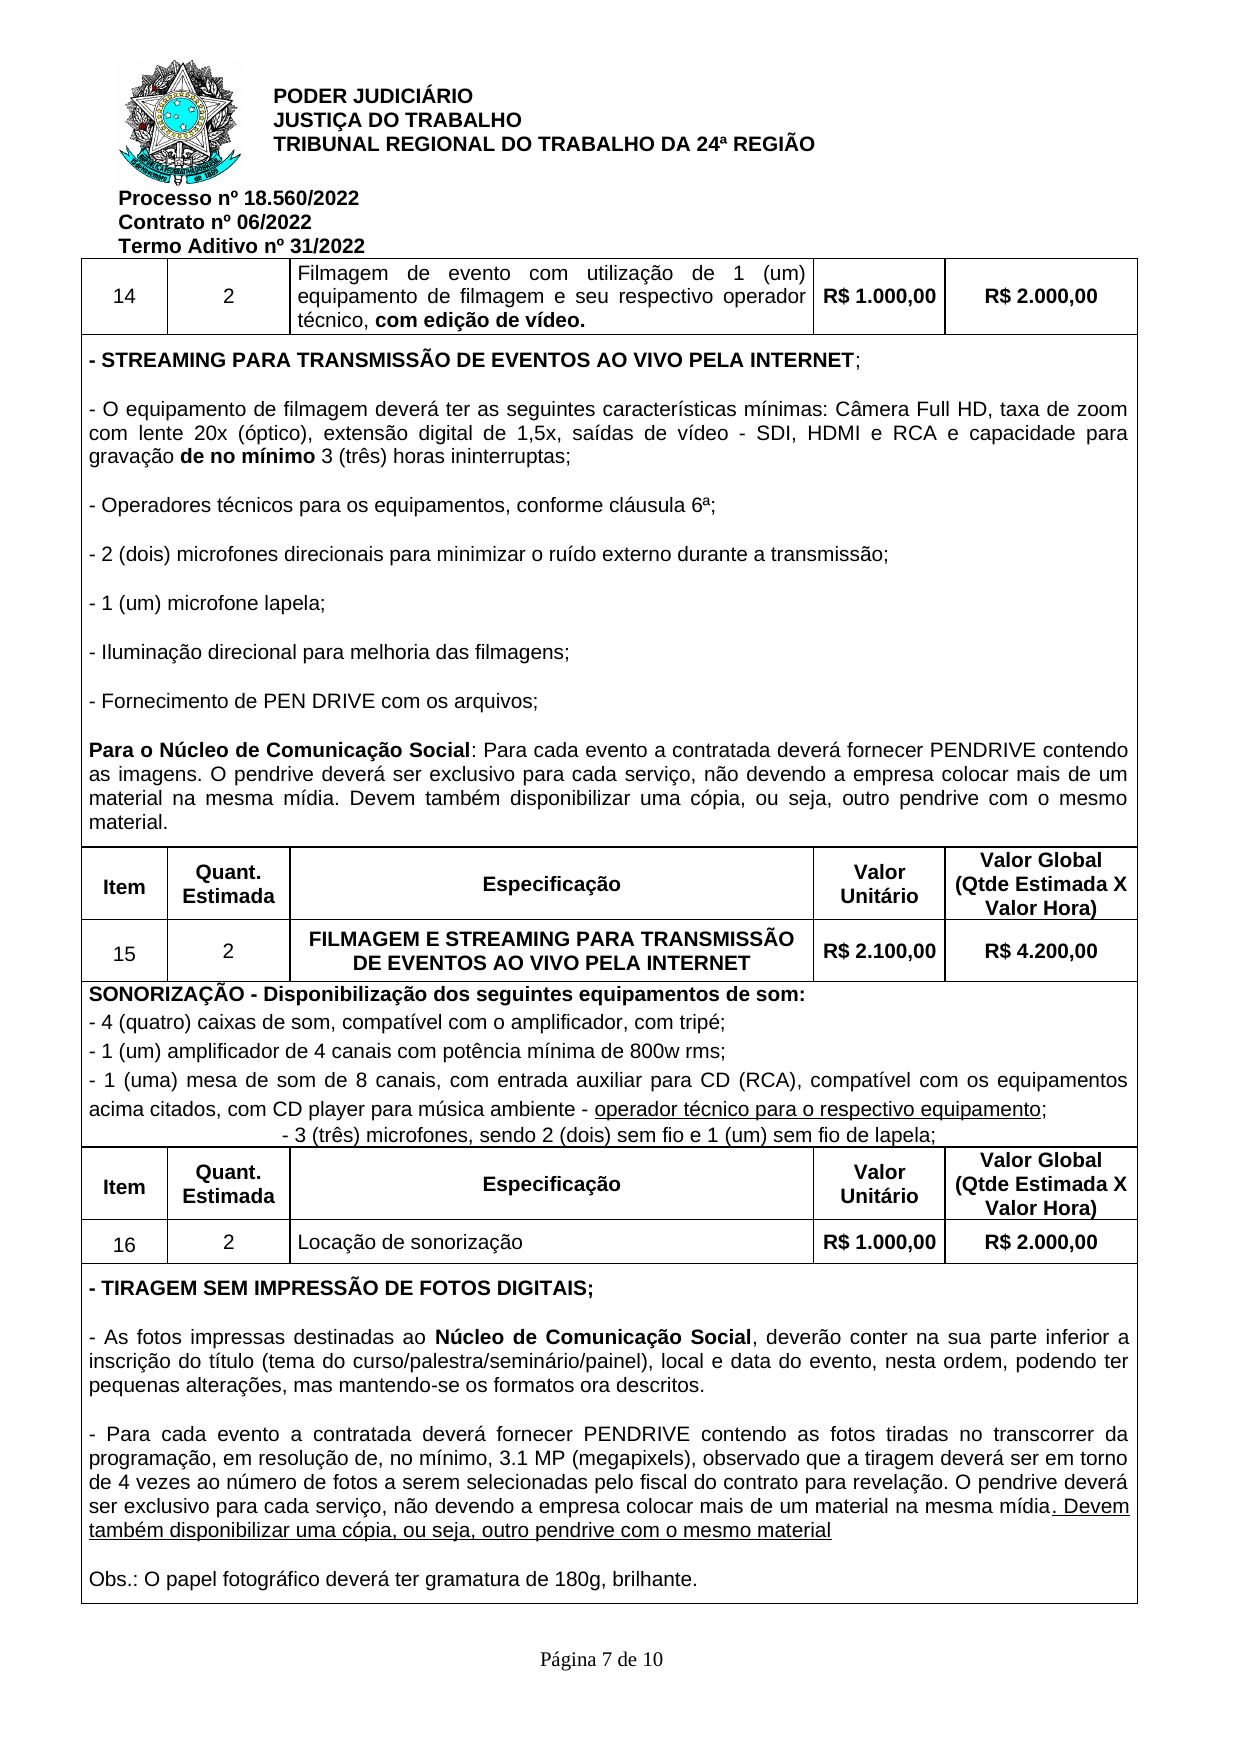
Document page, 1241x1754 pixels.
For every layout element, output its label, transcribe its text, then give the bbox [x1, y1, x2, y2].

table_cell Valor Unitário [814, 848, 944, 919]
table_cell 2 [168, 259, 289, 334]
table_cell - TIRAGEM SEM IMPRESSÃO DE FOTOS DIGITAIS; - As fotos impressas destinadas ao Núcleo de Comunicação Social, deverão conter na sua parte inferior a inscrição do título (tema do curso/palestra/seminário/painel), local e data do evento, nesta ordem, podendo ter pequenas alterações, mas mantendo-se os formatos ora descritos. - Para cada evento a contratada deverá fornecer PENDRIVE contendo as fotos tiradas no transcorrer da programação, em resolução de, no mínimo, 3.1 MP (megapixels), observado que a tiragem deverá ser em torno de 4 vezes ao número de fotos a serem selecionadas pelo fiscal do contrato para revelação. O pendrive deverá ser exclusivo para cada serviço, não devendo a empresa colocar mais de um material na mesma mídia. Devem também disponibilizar uma cópia, ou seja, outro pendrive com o mesmo material Obs.: O papel fotográfico deverá ter gramatura de 180g, brilhante. [82, 1264, 1137, 1603]
table_cell Valor Global (Qtde Estimada X Valor Hora) [946, 848, 1137, 919]
table_cell Especificação [291, 1148, 813, 1219]
table_cell Item [82, 848, 167, 919]
table_cell Quant. Estimada [168, 848, 289, 919]
table_cell R$ 1.000,00 [814, 259, 944, 334]
table_cell SONORIZAÇÃO - Disponibilização dos seguintes equipamentos de som: - 4 (quatro) caixas de som, compatível com o amplificador, com tripé; - 1 (um) amplificador de 4 canais com potência mínima de 800w rms; - 1 (uma) mesa de som de 8 canais, com entrada auxiliar para CD (RCA), compatível com os equipamentos acima citados, com CD player para música ambiente - operador técnico para o respectivo equipamento; - 3 (três) microfones, sendo 2 (dois) sem fio e 1 (um) sem fio de lapela; [82, 982, 1137, 1146]
picture [118, 59, 243, 186]
table_cell R$ 4.200,00 [946, 920, 1137, 981]
table_cell R$ 2.000,00 [946, 1220, 1137, 1263]
table_cell Valor Unitário [814, 1148, 944, 1219]
table_cell R$ 1.000,00 [814, 1220, 944, 1263]
table_cell Item [82, 1148, 167, 1219]
table_cell R$ 2.000,00 [946, 259, 1137, 334]
table_cell Locação de sonorização [291, 1220, 813, 1263]
table_cell Valor Global (Qtde Estimada X Valor Hora) [946, 1148, 1137, 1219]
table_cell 2 [168, 920, 289, 981]
table_cell 15 [82, 920, 167, 981]
table_cell Filmagem de evento com utilização de 1 (um) equipamento de filmagem e seu respectivo operador técnico, com edição de vídeo. [291, 259, 813, 334]
table_cell - STREAMING PARA TRANSMISSÃO DE EVENTOS AO VIVO PELA INTERNET; - O equipamento de filmagem deverá ter as seguintes características mínimas: Câmera Full HD, taxa de zoom com lente 20x (óptico), extensão digital de 1,5x, saídas de vídeo - SDI, HDMI e RCA e capacidade para gravação de no mínimo 3 (três) horas ininterruptas; - Operadores técnicos para os equipamentos, conforme cláusula 6ª; - 2 (dois) microfones direcionais para minimizar o ruído externo durante a transmissão; - 1 (um) microfone lapela; - Iluminação direcional para melhoria das filmagens; - Fornecimento de PEN DRIVE com os arquivos; Para o Núcleo de Comunicação Social: Para cada evento a contratada deverá fornecer PENDRIVE contendo as imagens. O pendrive deverá ser exclusivo para cada serviço, não devendo a empresa colocar mais de um material na mesma mídia. Devem também disponibilizar uma cópia, ou seja, outro pendrive com o mesmo material. [82, 335, 1137, 846]
table_cell Especificação [291, 848, 813, 919]
table_cell 14 [82, 259, 167, 334]
table_cell FILMAGEM E STREAMING PARA TRANSMISSÃO DE EVENTOS AO VIVO PELA INTERNET [291, 920, 813, 981]
table_cell 2 [168, 1220, 289, 1263]
table_cell Quant. Estimada [168, 1148, 289, 1219]
table_cell R$ 2.100,00 [814, 920, 944, 981]
table_cell 16 [82, 1220, 167, 1263]
